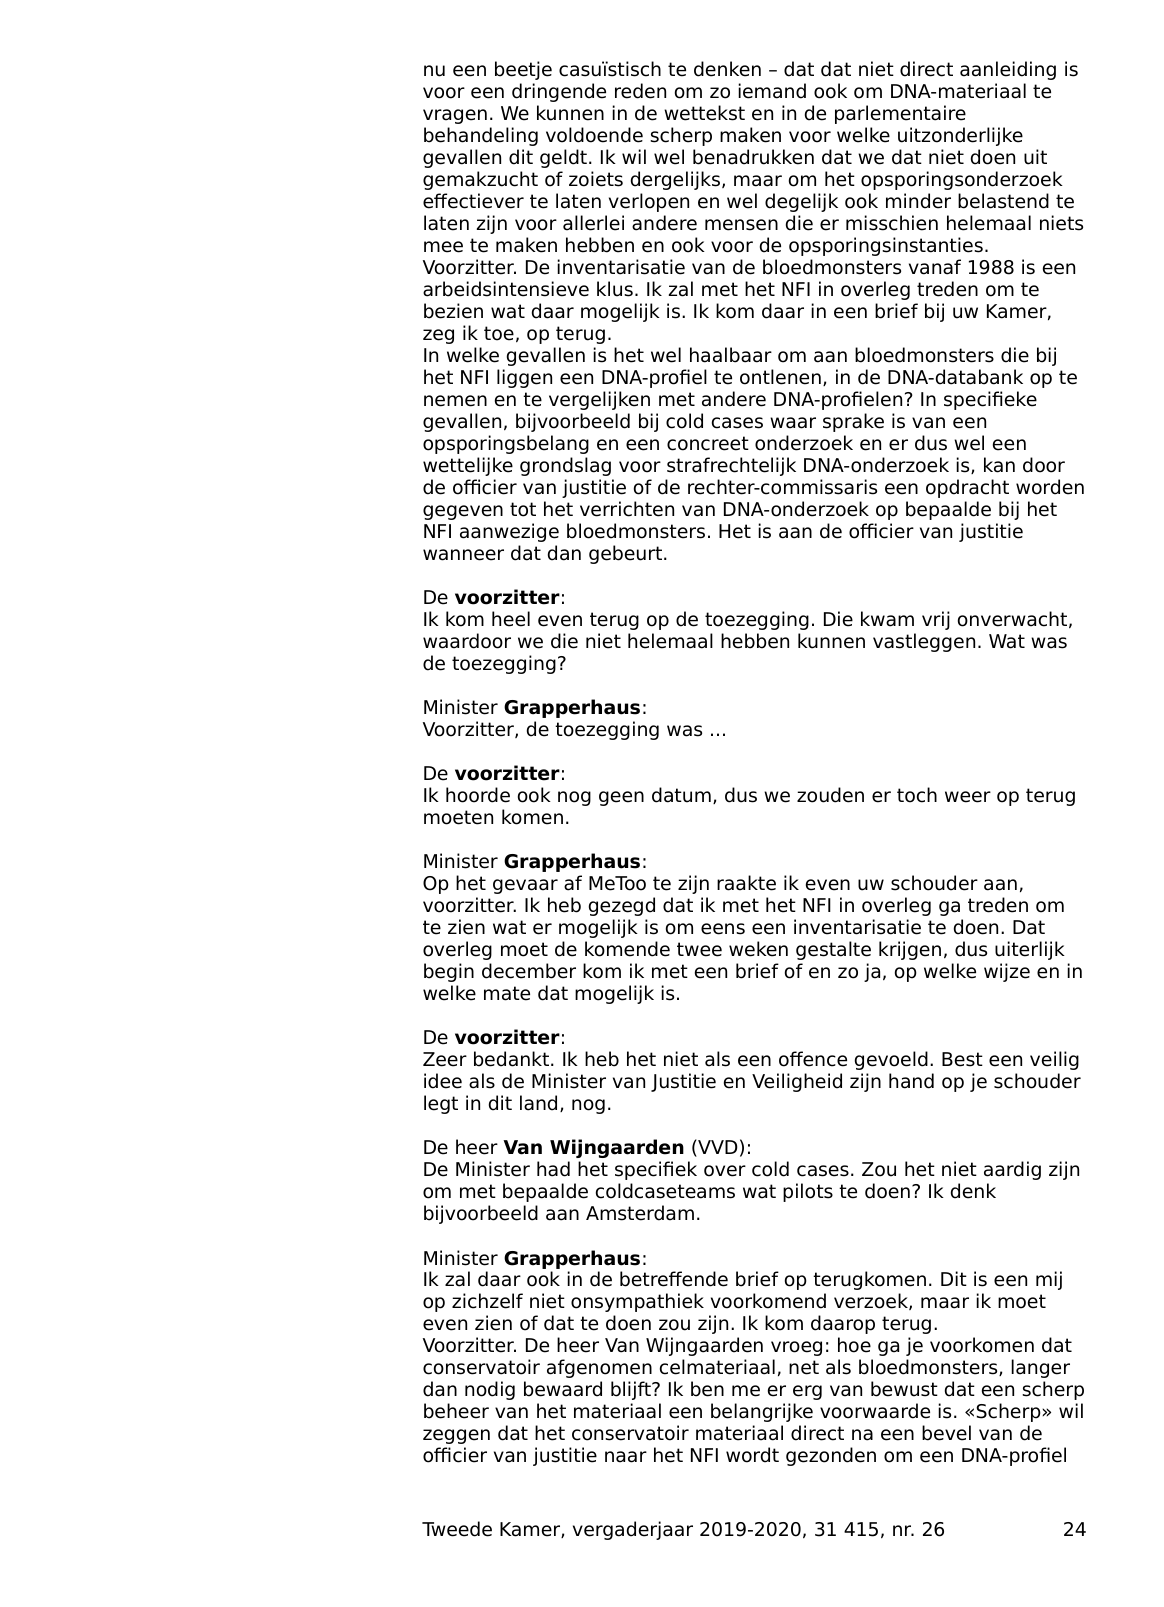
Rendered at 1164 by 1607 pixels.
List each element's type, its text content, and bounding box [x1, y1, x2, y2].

text Ik kom heel even terug op de toezegging. Die kwam vrij onverwacht, waardoor we die niet helemaal hebben kunnen vastleggen. Wat was de toezegging? [422, 609, 1087, 675]
text In welke gevallen is het wel haalbaar om aan bloedmonsters die bij het NFI liggen een DNA-profiel te ontlenen, in de DNA-databank op te nemen en te vergelijken met andere DNA-profielen? In specifieke gevallen, bijvoorbeeld bij cold cases waar sprake is van een opsporingsbelang en een concreet onderzoek en er dus wel een wettelijke grondslag voor strafrechtelijk DNA-onderzoek is, kan door de officier van justitie of de rechter-commissaris een opdracht worden gegeven tot het verrichten van DNA-onderzoek op bepaalde bij het NFI aanwezige bloedmonsters. Het is aan de officier van justitie wanneer dat dan gebeurt. [422, 345, 1087, 564]
text Voorzitter. De inventarisatie van de bloedmonsters vanaf 1988 is een arbeidsintensieve klus. Ik zal met het NFI in overleg treden om te bezien wat daar mogelijk is. Ik kom daar in een brief bij uw Kamer, zeg ik toe, op terug. [422, 257, 1087, 345]
text Op het gevaar af MeToo te zijn raakte ik even uw schouder aan, voorzitter. Ik heb gezegd dat ik met het NFI in overleg ga treden om te zien wat er mogelijk is om eens een inventarisatie te doen. Dat overleg moet de komende twee weken gestalte krijgen, dus uiterlijk begin december kom ik met een brief of en zo ja, op welke wijze en in welke mate dat mogelijk is. [422, 873, 1087, 1005]
text Ik zal daar ook in de betreffende brief op terugkomen. Dit is een mij op zichzelf niet onsympathiek voorkomend verzoek, maar ik moet even zien of dat te doen zou zijn. Ik kom daarop terug. [422, 1269, 1087, 1335]
text Zeer bedankt. Ik heb het niet als een offence gevoeld. Best een veilig idee als de Minister van Justitie en Veiligheid zijn hand op je schouder legt in dit land, nog. [422, 1049, 1087, 1115]
text De Minister had het specifiek over cold cases. Zou het niet aardig zijn om met bepaalde coldcaseteams wat pilots te doen? Ik denk bijvoorbeeld aan Amsterdam. [422, 1159, 1087, 1225]
text De voorzitter: [422, 587, 1087, 609]
text De voorzitter: [422, 763, 1087, 785]
text Minister Grapperhaus: [422, 851, 1087, 873]
text Minister Grapperhaus: [422, 697, 1087, 719]
text Minister Grapperhaus: [422, 1247, 1087, 1269]
text De voorzitter: [422, 1027, 1087, 1049]
text Voorzitter, de toezegging was ... [422, 719, 1087, 741]
text nu een beetje casuïstisch te denken – dat dat niet direct aanleiding is voor een dringende reden om zo iemand ook om DNA-materiaal te vragen. We kunnen in de wettekst en in de parlementaire behandeling voldoende scherp maken voor welke uitzonderlijke gevallen dit geldt. Ik wil wel benadrukken dat we dat niet doen uit gemakzucht of zoiets dergelijks, maar om het opsporingsonderzoek effectiever te laten verlopen en wel degelijk ook minder belastend te laten zijn voor allerlei andere mensen die er misschien helemaal niets mee te maken hebben en ook voor de opsporingsinstanties. [422, 59, 1087, 257]
text Voorzitter. De heer Van Wijngaarden vroeg: hoe ga je voorkomen dat conservatoir afgenomen celmateriaal, net als bloedmonsters, langer dan nodig bewaard blijft? Ik ben me er erg van bewust dat een scherp beheer van het materiaal een belangrijke voorwaarde is. «Scherp» wil zeggen dat het conservatoir materiaal direct na een bevel van de officier van justitie naar het NFI wordt gezonden om een DNA-profiel [422, 1335, 1087, 1467]
text De heer Van Wijngaarden (VVD): [422, 1137, 1087, 1159]
text Ik hoorde ook nog geen datum, dus we zouden er toch weer op terug moeten komen. [422, 785, 1087, 829]
